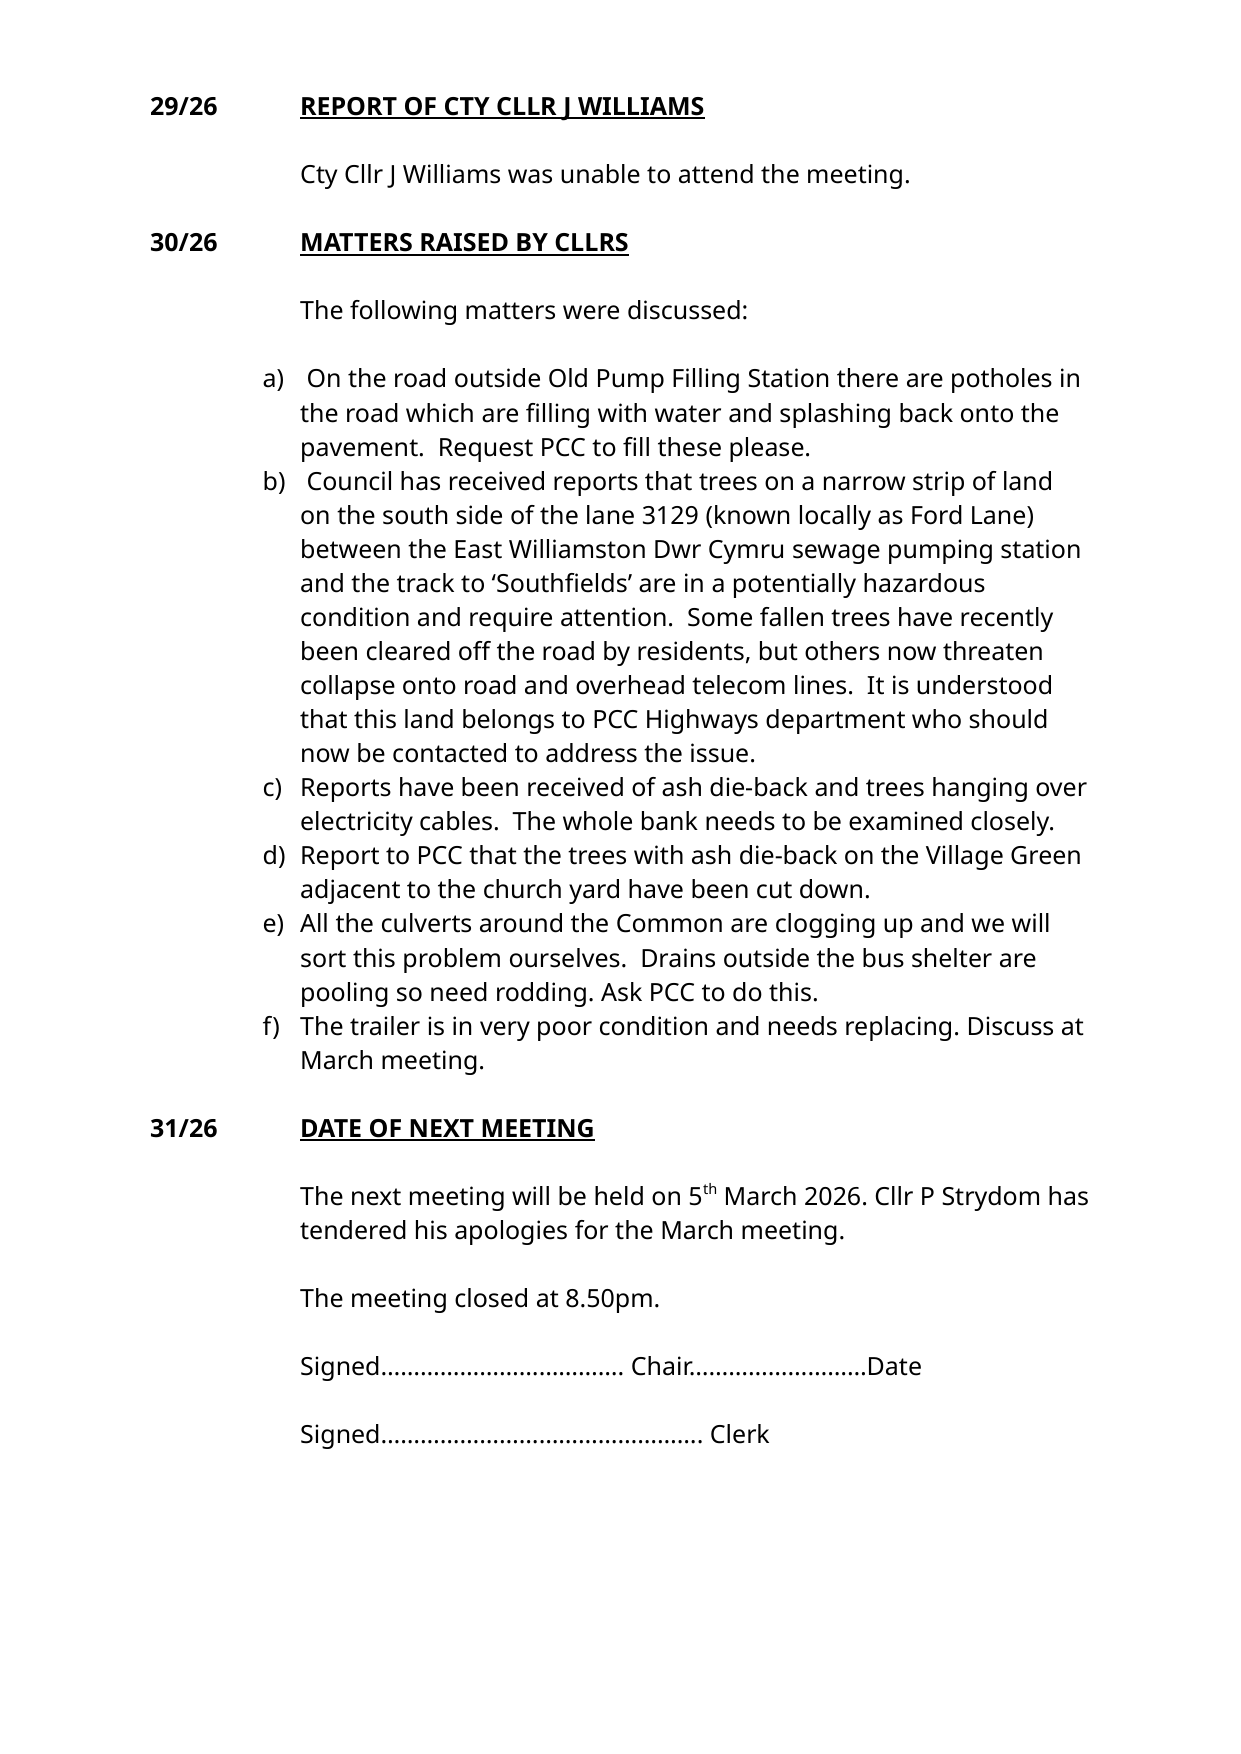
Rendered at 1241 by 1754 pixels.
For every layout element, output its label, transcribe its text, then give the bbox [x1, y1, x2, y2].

text The next meeting will be held on 5th March 2026. Cllr P Strydom has tendered his apologies for the March meeting. [300, 1179, 1090, 1247]
text Cty Cllr J Williams was unable to attend the meeting. [225, 157, 1090, 191]
text 29/26 REPORT OF CTY CLLR J WILLIAMS [150, 89, 1090, 123]
list Report to PCC that the trees with ash die-back on the Village Green adjacent to the church yard have been cut down. [262, 838, 1090, 906]
text Signed…………………………………………. Clerk [225, 1417, 1090, 1451]
text Signed………………………………. Chair………………………Date [225, 1349, 1090, 1383]
list The trailer is in very poor condition and needs replacing. Discuss at March meeting. [262, 1008, 1090, 1076]
text 31/26 DATE OF NEXT MEETING [150, 1111, 1090, 1144]
text 30/26 MATTERS RAISED BY CLLRS [150, 225, 1090, 259]
list All the culverts around the Common are clogging up and we will sort this problem ourselves. Drains outside the bus shelter are pooling so need rodding. Ask PCC to do this. [262, 906, 1090, 1008]
list Reports have been received of ash die-back and trees hanging over electricity cables. The whole bank needs to be examined closely. [262, 770, 1090, 838]
list Council has received reports that trees on a narrow strip of land on the south side of the lane 3129 (known locally as Ford Lane) between the East Williamston Dwr Cymru sewage pumping station and the track to ‘Southfields’ are in a potentially hazardous condition and require attention. Some fallen trees have recently been cleared off the road by residents, but others now threaten collapse onto road and overhead telecom lines. It is understood that this land belongs to PCC Highways department who should now be contacted to address the issue. [262, 463, 1090, 770]
list On the road outside Old Pump Filling Station there are potholes in the road which are filling with water and splashing back onto the pavement. Request PCC to fill these please. [262, 361, 1090, 463]
text The meeting closed at 8.50pm. [225, 1281, 1090, 1315]
text The following matters were discussed: [225, 293, 1090, 327]
